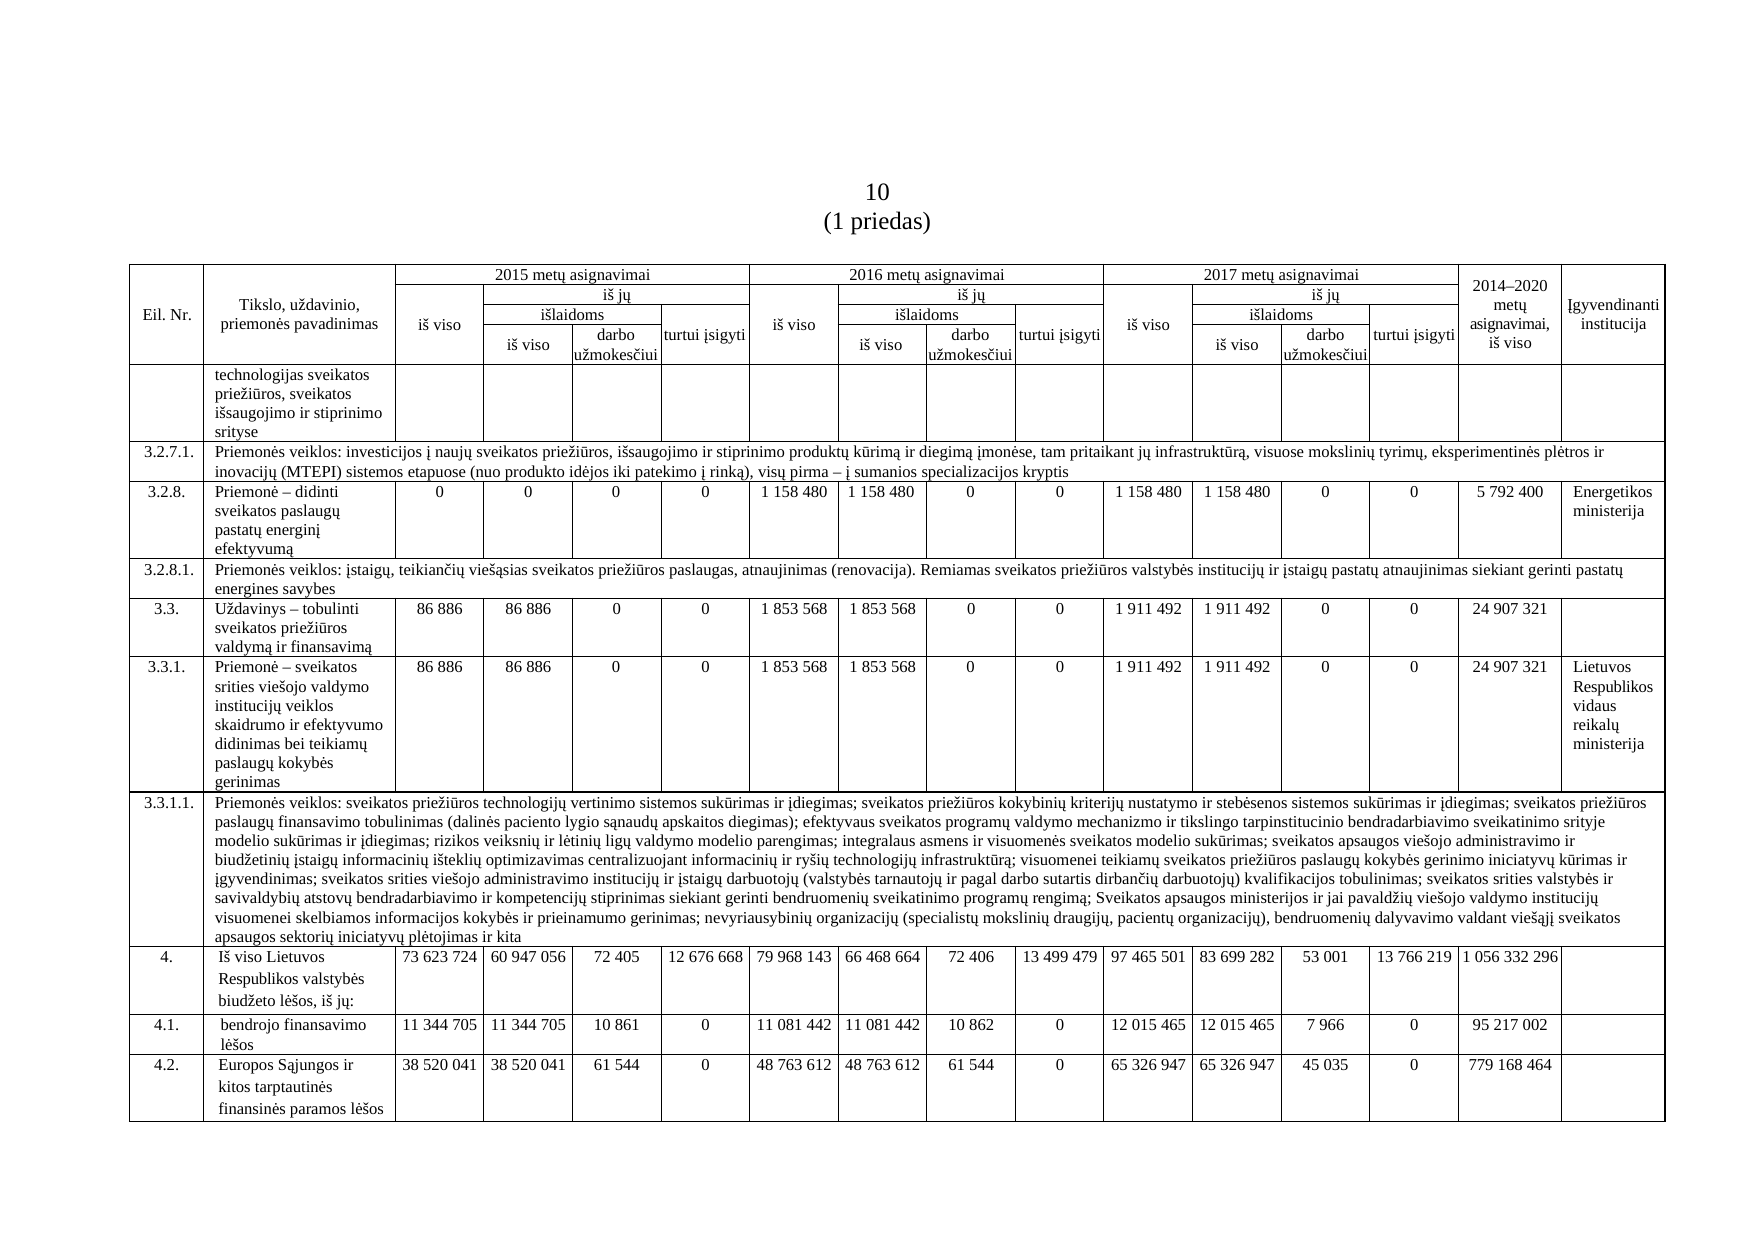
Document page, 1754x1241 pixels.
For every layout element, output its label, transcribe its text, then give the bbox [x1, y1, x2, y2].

table_cell iš viso [1193, 325, 1281, 363]
table_cell [1562, 947, 1664, 1014]
table_cell Europos Sąjungos ir kitos tarptautinės finansinės paramos lėšos [204, 1055, 395, 1121]
table_cell Priemonė – sveikatos srities viešojo valdymo institucijų veiklos skaidrumo ir efektyvumo didinimas bei teikiamų paslaugų kokybės gerinimas [204, 657, 395, 791]
table_cell 0 [1016, 599, 1103, 656]
table_cell 12 015 465 [1193, 1015, 1281, 1053]
table_header 2014–2020 metų asignavimai, iš viso [1459, 265, 1561, 363]
table_cell [1666, 1054, 1754, 1121]
table_header Eil. Nr. [130, 265, 203, 363]
table_cell 1 853 568 [839, 599, 926, 656]
table_cell Iš viso Lietuvos Respublikos valstybės biudžeto lėšos, iš jų: [204, 947, 395, 1014]
table_cell 0 [573, 657, 661, 791]
table_cell iš viso [1104, 285, 1192, 363]
table_cell 86 886 [484, 599, 572, 656]
table_cell Priemonės veiklos: įstaigų, teikiančių viešąsias sveikatos priežiūros paslaugas, atnaujinimas (renovacija). Remiamas sveikatos priežiūros valstybės institucijų ir įstaigų pastatų atnaujinimas siekiant gerinti pastatų energines savybes [204, 559, 1664, 598]
table_header 2015 metų asignavimai [396, 265, 749, 284]
table_cell [1666, 441, 1754, 481]
table_cell darbo užmokesčiui [573, 325, 661, 363]
table_cell iš jų [839, 285, 1103, 304]
table_cell Priemonės veiklos: sveikatos priežiūros technologijų vertinimo sistemos sukūrimas ir įdiegimas; sveikatos priežiūros kokybinių kriterijų nustatymo ir stebėsenos sistemos sukūrimas ir įdiegimas; sveikatos priežiūros paslaugų finansavimo tobulinimas (dalinės paciento lygio sąnaudų apskaitos diegimas); efektyvaus sveikatos programų valdymo mechanizmo ir tikslingo tarpinstitucinio bendradarbiavimo sveikatinimo srityje modelio sukūrimas ir įdiegimas; rizikos veiksnių ir lėtinių ligų valdymo modelio parengimas; integralaus asmens ir visuomenės sveikatos modelio sukūrimas; sveikatos apsaugos viešojo administravimo ir biudžetinių įstaigų informacinių išteklių optimizavimas centralizuojant informacinių ir ryšių technologijų infrastruktūrą; visuomenei teikiamų sveikatos priežiūros paslaugų kokybės gerinimo iniciatyvų kūrimas ir įgyvendinimas; sveikatos srities viešojo administravimo institucijų ir įstaigų darbuotojų (valstybės tarnautojų ir pagal darbo sutartis dirbančių darbuotojų) kvalifikacijos tobulinimas; sveikatos srities valstybės ir savivaldybių atstovų bendradarbiavimo ir kompetencijų stiprinimas siekiant gerinti bendruomenių sveikatinimo programų rengimą; Sveikatos apsaugos ministerijos ir jai pavaldžių viešojo valdymo institucijų visuomenei skelbiamos informacijos kokybės ir prieinamumo gerinimas; nevyriausybinių organizacijų (specialistų mokslinių draugijų, pacientų organizacijų), bendruomenių dalyvavimo valdant viešąjį sveikatos apsaugos sektorių iniciatyvų plėtojimas ir kita [204, 793, 1664, 946]
table_cell 4.1. [130, 1015, 203, 1053]
table_cell 1 158 480 [1104, 482, 1192, 558]
table_cell [1666, 656, 1754, 791]
table_cell 3.3. [130, 599, 203, 656]
table_cell 7 966 [1282, 1015, 1369, 1053]
table_cell 0 [1370, 1015, 1458, 1053]
table_cell 10 861 [573, 1015, 661, 1053]
table_cell 3.2.7.1. [130, 442, 203, 481]
table_cell [1459, 365, 1561, 441]
table_cell darbo užmokesčiui [1282, 325, 1369, 363]
table_cell 86 886 [396, 599, 483, 656]
table_cell [1016, 365, 1103, 441]
table_cell 97 465 501 [1104, 947, 1192, 1014]
table_cell bendrojo finansavimo lėšos [204, 1015, 395, 1053]
table_cell 3.3.1. [130, 657, 203, 791]
table_cell [484, 365, 572, 441]
table_cell iš viso [750, 285, 838, 363]
table_cell Energetikos ministerija [1562, 482, 1664, 558]
table_cell [1666, 364, 1754, 441]
table_cell [927, 365, 1015, 441]
table_cell 0 [662, 1055, 749, 1121]
table_cell 53 001 [1282, 947, 1369, 1014]
table_cell [1282, 365, 1369, 441]
table_cell 1 158 480 [839, 482, 926, 558]
table_cell 45 035 [1282, 1055, 1369, 1121]
table_cell iš viso [839, 325, 926, 363]
table_cell Uždavinys – tobulinti sveikatos priežiūros valdymą ir finansavimą [204, 599, 395, 656]
table_cell išlaidoms [484, 305, 661, 324]
table_cell 48 763 612 [839, 1055, 926, 1121]
table_cell [1666, 284, 1754, 304]
table_header Tikslo, uždavinio, priemonės pavadinimas [204, 265, 395, 363]
table_cell [1666, 558, 1754, 598]
table_header [1666, 264, 1754, 284]
table_cell iš jų [1193, 285, 1458, 304]
table_cell [662, 365, 749, 441]
table_cell 65 326 947 [1193, 1055, 1281, 1121]
table_cell 4.2. [130, 1055, 203, 1121]
table_cell Priemonės veiklos: investicijos į naujų sveikatos priežiūros, išsaugojimo ir stiprinimo produktų kūrimą ir diegimą įmonėse, tam pritaikant jų infrastruktūrą, visuose mokslinių tyrimų, eksperimentinės plėtros ir inovacijų (MTEPI) sistemos etapuose (nuo produkto idėjos iki patekimo į rinką), visų pirma – į sumanios specializacijos kryptis [204, 442, 1664, 481]
table_cell 0 [1370, 599, 1458, 656]
table_cell 0 [662, 657, 749, 791]
table_cell 61 544 [927, 1055, 1015, 1121]
table_cell technologijas sveikatos priežiūros, sveikatos išsaugojimo ir stiprinimo srityse [204, 365, 395, 441]
table_cell 0 [1282, 599, 1369, 656]
table_cell 0 [927, 657, 1015, 791]
table_cell 38 520 041 [484, 1055, 572, 1121]
table_cell 779 168 464 [1459, 1055, 1561, 1121]
table_cell turtui įsigyti [1370, 305, 1458, 363]
table_cell darbo užmokesčiui [927, 325, 1015, 363]
table_cell 66 468 664 [839, 947, 926, 1014]
table_cell 86 886 [396, 657, 483, 791]
table_cell 11 344 705 [396, 1015, 483, 1053]
table_cell Lietuvos Respublikos vidaus reikalų ministerija [1562, 657, 1664, 791]
table_cell [1370, 365, 1458, 441]
table_cell 1 911 492 [1104, 599, 1192, 656]
table_cell 4. [130, 947, 203, 1014]
table_cell 1 911 492 [1193, 657, 1281, 791]
table_cell 61 544 [573, 1055, 661, 1121]
table_cell 60 947 056 [484, 947, 572, 1014]
table_cell [1104, 365, 1192, 441]
table_cell 65 326 947 [1104, 1055, 1192, 1121]
table_cell 0 [1016, 1015, 1103, 1053]
table_cell 1 158 480 [750, 482, 838, 558]
table_cell 0 [573, 482, 661, 558]
table_cell 0 [1282, 657, 1369, 791]
table_cell [396, 365, 483, 441]
table_cell iš jų [484, 285, 749, 304]
table_header 2016 metų asignavimai [750, 265, 1103, 284]
table_cell 0 [1282, 482, 1369, 558]
table_cell 11 081 442 [839, 1015, 926, 1053]
table_cell turtui įsigyti [1016, 305, 1103, 363]
table_cell 5 792 400 [1459, 482, 1561, 558]
table_cell 0 [1016, 482, 1103, 558]
table_cell Priemonė – didinti sveikatos paslaugų pastatų energinį efektyvumą [204, 482, 395, 558]
table_cell 0 [1370, 657, 1458, 791]
table_cell [1666, 791, 1754, 946]
table_cell 72 406 [927, 947, 1015, 1014]
table_cell iš viso [396, 285, 483, 363]
table_cell 0 [1370, 1055, 1458, 1121]
table_cell [1193, 365, 1281, 441]
table_cell [750, 365, 838, 441]
table_cell 24 907 321 [1459, 657, 1561, 791]
table_cell 72 405 [573, 947, 661, 1014]
table_cell 1 911 492 [1104, 657, 1192, 791]
table_cell [1666, 304, 1754, 324]
table_cell 1 056 332 296 [1459, 947, 1561, 1014]
table_cell 12 015 465 [1104, 1015, 1192, 1053]
table_cell 10 862 [927, 1015, 1015, 1053]
table_cell 3.2.8. [130, 482, 203, 558]
table_cell [130, 365, 203, 441]
table_cell 24 907 321 [1459, 599, 1561, 656]
table_cell 0 [927, 482, 1015, 558]
table_cell 1 853 568 [750, 599, 838, 656]
table_cell [1562, 1015, 1664, 1053]
table_cell 0 [927, 599, 1015, 656]
table_cell 1 158 480 [1193, 482, 1281, 558]
table_cell [1666, 481, 1754, 558]
table_cell [573, 365, 661, 441]
table_cell 95 217 002 [1459, 1015, 1561, 1053]
table_cell 86 886 [484, 657, 572, 791]
table_cell iš viso [484, 325, 572, 363]
table_cell 1 853 568 [750, 657, 838, 791]
table_cell [1666, 946, 1754, 1014]
table_cell turtui įsigyti [662, 305, 749, 363]
table_cell išlaidoms [839, 305, 1015, 324]
table_cell [1562, 599, 1664, 656]
table_cell 13 499 479 [1016, 947, 1103, 1014]
table_cell 1 911 492 [1193, 599, 1281, 656]
table_header 2017 metų asignavimai [1104, 265, 1458, 284]
table_cell 13 766 219 [1370, 947, 1458, 1014]
table_cell išlaidoms [1193, 305, 1369, 324]
table_cell 0 [396, 482, 483, 558]
table_cell 73 623 724 [396, 947, 483, 1014]
table_header Įgyvendinanti institucija [1562, 265, 1664, 363]
table_cell 11 344 705 [484, 1015, 572, 1053]
table_cell [1562, 1055, 1664, 1121]
table_cell [1666, 324, 1754, 363]
table_cell 0 [662, 599, 749, 656]
table_cell 0 [484, 482, 572, 558]
table_cell 48 763 612 [750, 1055, 838, 1121]
table_cell 11 081 442 [750, 1015, 838, 1053]
table_cell 79 968 143 [750, 947, 838, 1014]
table_cell 38 520 041 [396, 1055, 483, 1121]
table_cell 83 699 282 [1193, 947, 1281, 1014]
table_cell 0 [573, 599, 661, 656]
table_cell 0 [1016, 657, 1103, 791]
table_cell 0 [662, 482, 749, 558]
table_cell 12 676 668 [662, 947, 749, 1014]
table_cell [839, 365, 926, 441]
table_cell [1562, 365, 1664, 441]
table_cell 0 [662, 1015, 749, 1053]
table_cell 3.3.1.1. [130, 793, 203, 946]
table_cell 0 [1370, 482, 1458, 558]
table_cell 0 [1016, 1055, 1103, 1121]
table_cell [1666, 1014, 1754, 1053]
table_cell [1666, 598, 1754, 656]
table_cell 1 853 568 [839, 657, 926, 791]
table_cell 3.2.8.1. [130, 559, 203, 598]
